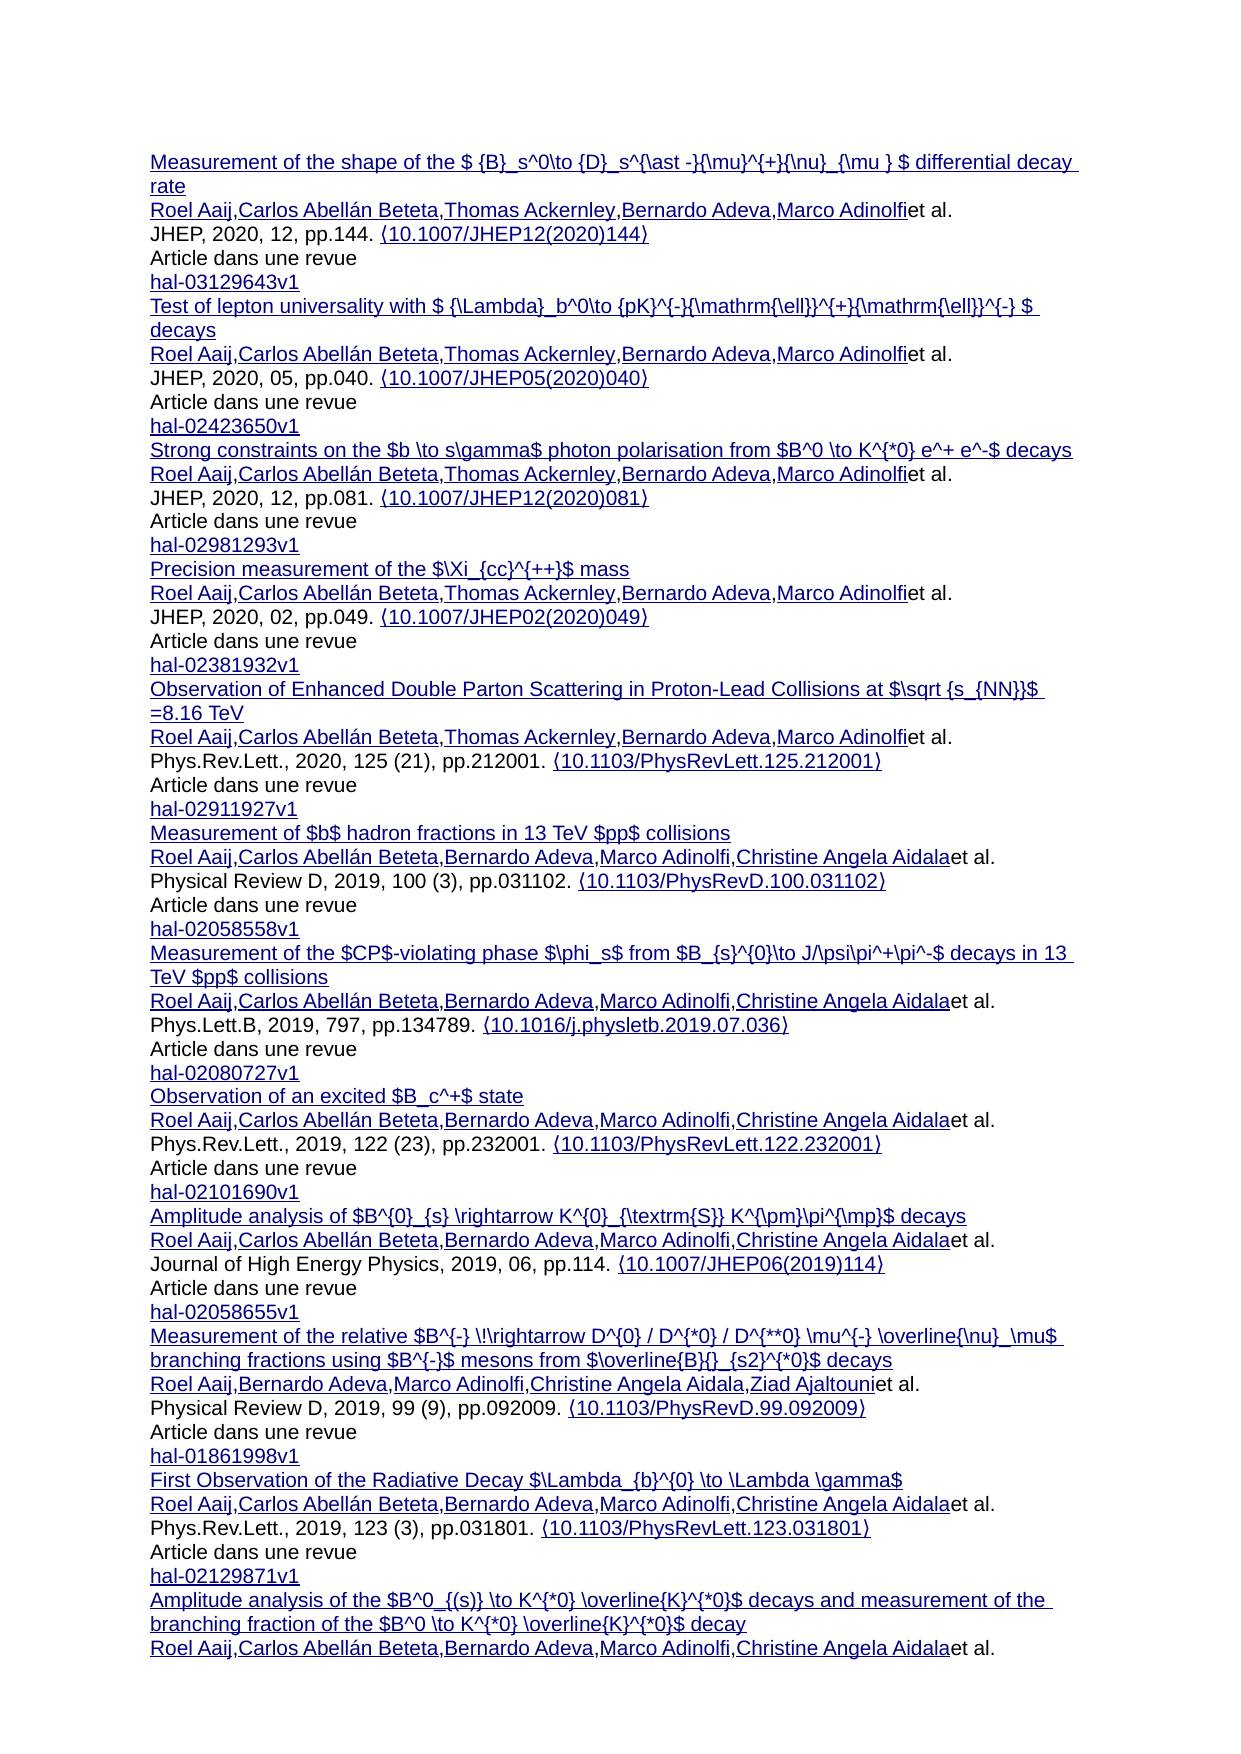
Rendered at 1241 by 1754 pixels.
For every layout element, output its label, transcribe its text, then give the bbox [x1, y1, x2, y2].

table_cell Observation of an excited $B_c^+$ state Roel Aaij,Carlos Abellán Beteta,Bernardo Adeva,Marco Adinolfi,Christine Angela Aidalaet al. Phys.Rev.Lett., 2019, 122 (23), pp.232001. ⟨10.1103/PhysRevLett.122.232001⟩ Article dans une revue hal-02101690v1 [150, 1084, 1090, 1204]
table_cell Observation of Enhanced Double Parton Scattering in Proton-Lead Collisions at $\sqrt {s_{NN}}$ =8.16 TeV Roel Aaij,Carlos Abellán Beteta,Thomas Ackernley,Bernardo Adeva,Marco Adinolfiet al. Phys.Rev.Lett., 2020, 125 (21), pp.212001. ⟨10.1103/PhysRevLett.125.212001⟩ Article dans une revue hal-02911927v1 [150, 677, 1090, 821]
table_cell Amplitude analysis of the $B^0_{(s)} \to K^{*0} \overline{K}^{*0}$ decays and measurement of the branching fraction of the $B^0 \to K^{*0} \overline{K}^{*0}$ decay Roel Aaij,Carlos Abellán Beteta,Bernardo Adeva,Marco Adinolfi,Christine Angela Aidalaet al. [150, 1588, 1090, 1659]
table_cell Measurement of the shape of the $ {B}_s^0\to {D}_s^{\ast -}{\mu}^{+}{\nu}_{\mu } $ differential decay rate Roel Aaij,Carlos Abellán Beteta,Thomas Ackernley,Bernardo Adeva,Marco Adinolfiet al. JHEP, 2020, 12, pp.144. ⟨10.1007/JHEP12(2020)144⟩ Article dans une revue hal-03129643v1 [150, 150, 1090, 294]
table_cell Strong constraints on the $b \to s\gamma$ photon polarisation from $B^0 \to K^{*0} e^+ e^-$ decays Roel Aaij,Carlos Abellán Beteta,Thomas Ackernley,Bernardo Adeva,Marco Adinolfiet al. JHEP, 2020, 12, pp.081. ⟨10.1007/JHEP12(2020)081⟩ Article dans une revue hal-02981293v1 [150, 438, 1090, 557]
table_cell Test of lepton universality with $ {\Lambda}_b^0\to {pK}^{-}{\mathrm{\ell}}^{+}{\mathrm{\ell}}^{-} $ decays Roel Aaij,Carlos Abellán Beteta,Thomas Ackernley,Bernardo Adeva,Marco Adinolfiet al. JHEP, 2020, 05, pp.040. ⟨10.1007/JHEP05(2020)040⟩ Article dans une revue hal-02423650v1 [150, 294, 1090, 437]
table_cell Measurement of the $CP$-violating phase $\phi_s$ from $B_{s}^{0}\to J/\psi\pi^+\pi^-$ decays in 13 TeV $pp$ collisions Roel Aaij,Carlos Abellán Beteta,Bernardo Adeva,Marco Adinolfi,Christine Angela Aidalaet al. Phys.Lett.B, 2019, 797, pp.134789. ⟨10.1016/j.physletb.2019.07.036⟩ Article dans une revue hal-02080727v1 [150, 941, 1090, 1084]
table_cell Precision measurement of the $\Xi_{cc}^{++}$ mass Roel Aaij,Carlos Abellán Beteta,Thomas Ackernley,Bernardo Adeva,Marco Adinolfiet al. JHEP, 2020, 02, pp.049. ⟨10.1007/JHEP02(2020)049⟩ Article dans une revue hal-02381932v1 [150, 557, 1090, 677]
table_cell Measurement of $b$ hadron fractions in 13 TeV $pp$ collisions Roel Aaij,Carlos Abellán Beteta,Bernardo Adeva,Marco Adinolfi,Christine Angela Aidalaet al. Physical Review D, 2019, 100 (3), pp.031102. ⟨10.1103/PhysRevD.100.031102⟩ Article dans une revue hal-02058558v1 [150, 821, 1090, 941]
table_cell First Observation of the Radiative Decay $\Lambda_{b}^{0} \to \Lambda \gamma$ Roel Aaij,Carlos Abellán Beteta,Bernardo Adeva,Marco Adinolfi,Christine Angela Aidalaet al. Phys.Rev.Lett., 2019, 123 (3), pp.031801. ⟨10.1103/PhysRevLett.123.031801⟩ Article dans une revue hal-02129871v1 [150, 1468, 1090, 1587]
table_cell Measurement of the relative $B^{-} \!\rightarrow D^{0} / D^{*0} / D^{**0} \mu^{-} \overline{\nu}_\mu$ branching fractions using $B^{-}$ mesons from $\overline{B}{}_{s2}^{*0}$ decays Roel Aaij,Bernardo Adeva,Marco Adinolfi,Christine Angela Aidala,Ziad Ajaltouniet al. Physical Review D, 2019, 99 (9), pp.092009. ⟨10.1103/PhysRevD.99.092009⟩ Article dans une revue hal-01861998v1 [150, 1324, 1090, 1468]
table_cell Amplitude analysis of $B^{0}_{s} \rightarrow K^{0}_{\textrm{S}} K^{\pm}\pi^{\mp}$ decays Roel Aaij,Carlos Abellán Beteta,Bernardo Adeva,Marco Adinolfi,Christine Angela Aidalaet al. Journal of High Energy Physics, 2019, 06, pp.114. ⟨10.1007/JHEP06(2019)114⟩ Article dans une revue hal-02058655v1 [150, 1204, 1090, 1324]
